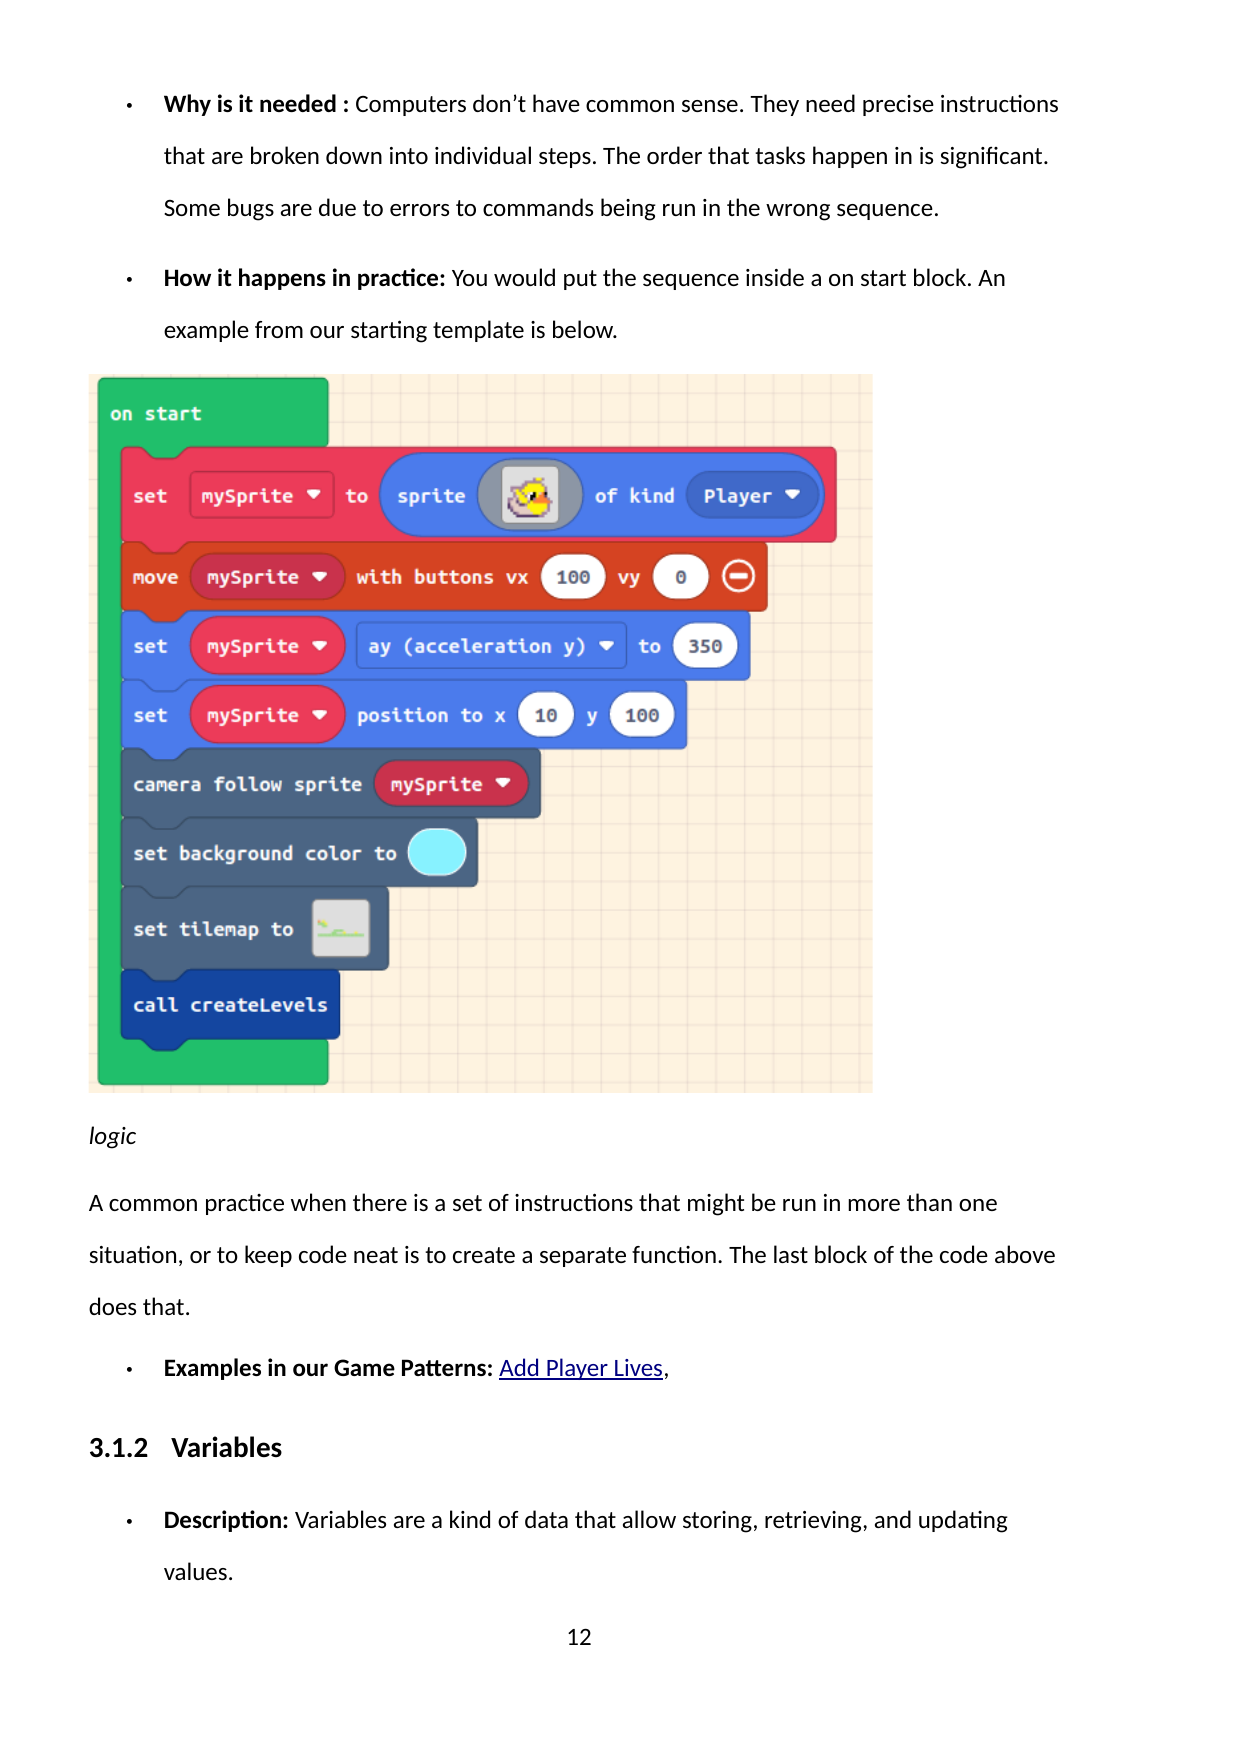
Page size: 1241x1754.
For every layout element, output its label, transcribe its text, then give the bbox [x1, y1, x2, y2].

list Examples in our Game Patterns: Add Player Lives, [126, 1352, 1069, 1383]
text A common practice when there is a set of instructions that might be run in more than one situation, or to keep code neat is to create a separate function. The last block of the code above does that. [88, 1188, 1069, 1322]
text logic [88, 1120, 1069, 1151]
picture [88, 374, 873, 1093]
subtitle Variables [88, 1429, 1069, 1465]
list How it happens in practice: You would put the sequence inside a on start block. An example from our starting template is below. [126, 262, 1069, 344]
list Why is it needed : Computers don’t have common sense. They need precise instructions that are broken down into individual steps. The order that tasks happen in is significant. Some bugs are due to errors to commands being run in the wrong sequence. [126, 88, 1069, 223]
list Description: Variables are a kind of data that allow storing, retrieving, and updating values. [126, 1504, 1069, 1586]
